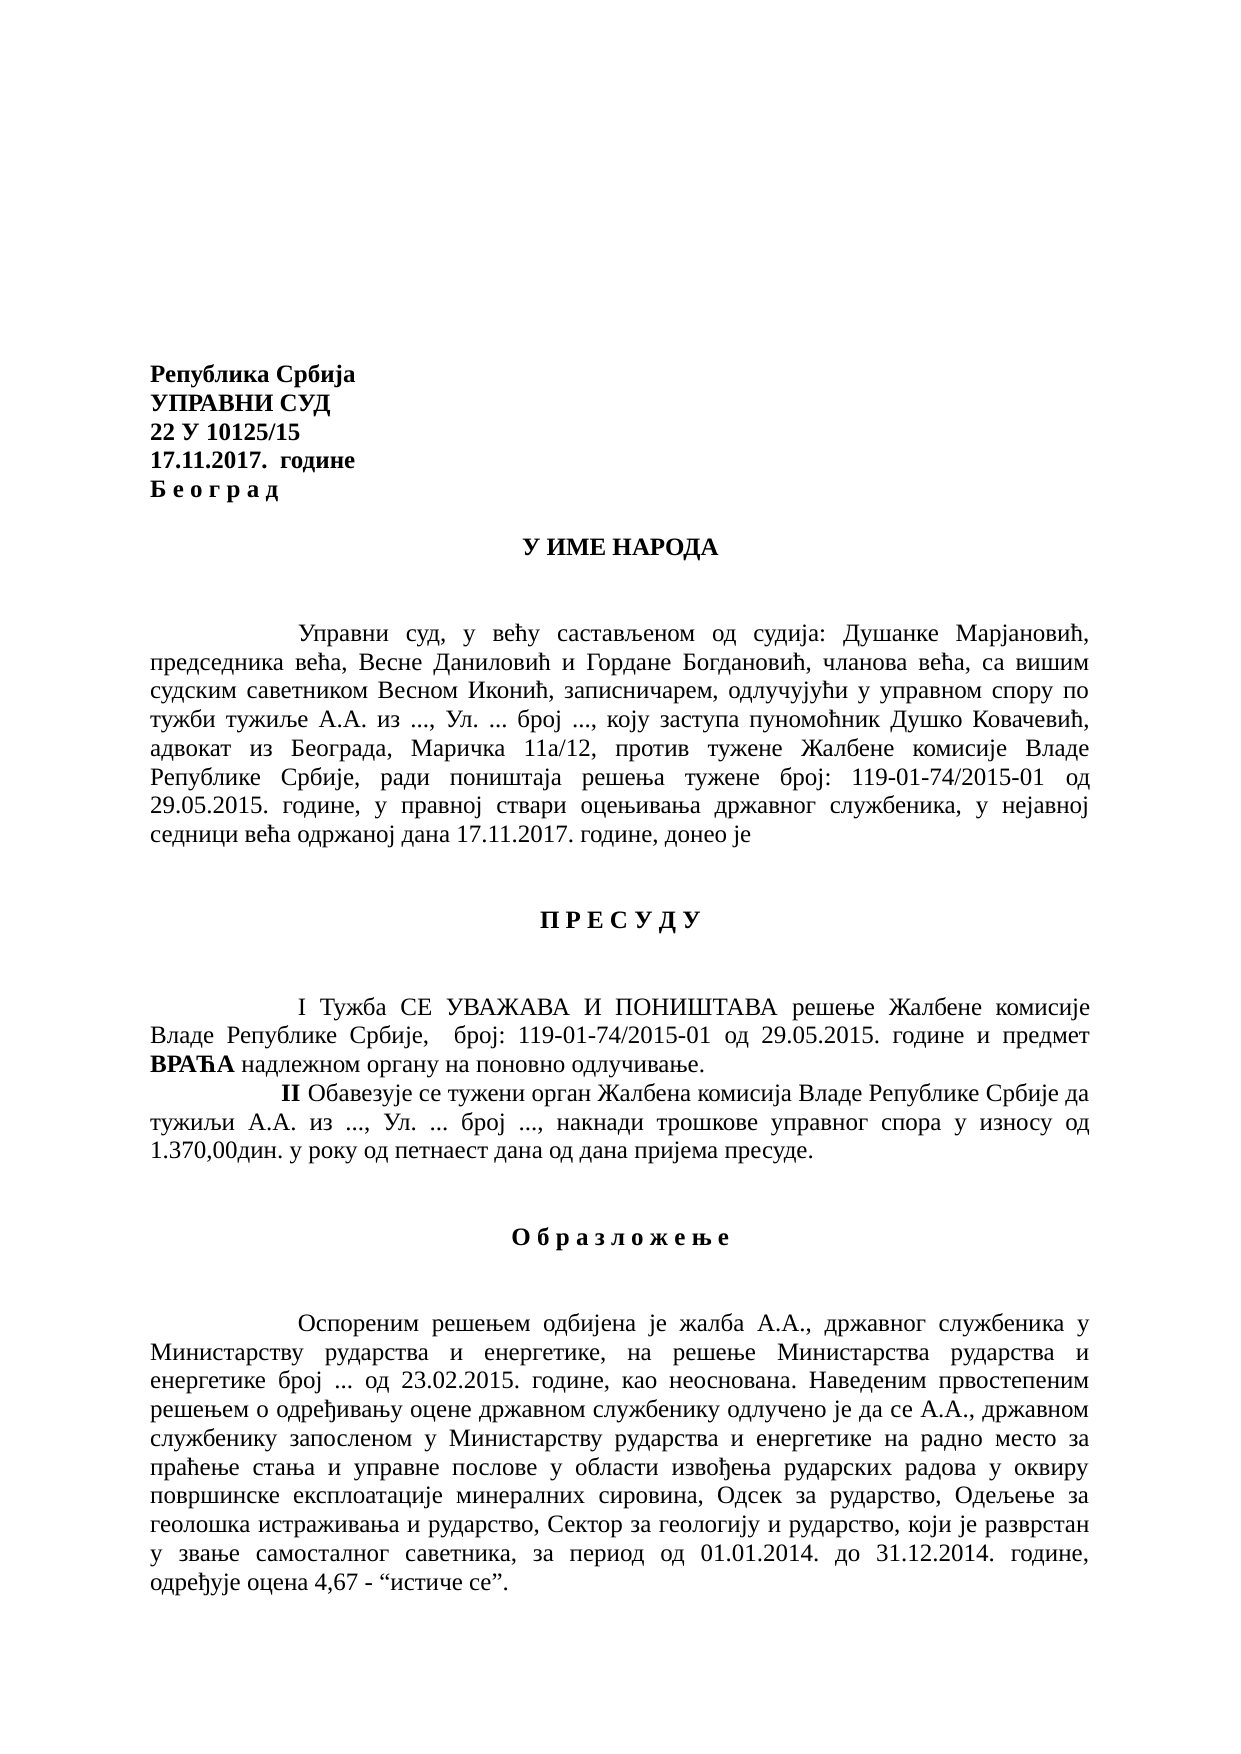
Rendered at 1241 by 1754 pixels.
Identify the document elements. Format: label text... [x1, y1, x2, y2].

text У ИМЕ НАРОДА [150, 532, 1090, 560]
text Б е о г р а д [150, 474, 1090, 503]
text 17.11.2017. године [150, 445, 1090, 474]
text II Обавезује се тужени орган Жалбена комисија Владе Републике Србије да тужиљи А.А. из ..., Ул. ... број ..., накнади трошкове управног спора у износу од 1.370,00дин. у року од петнаест дана од дана пријема пресуде. [150, 1078, 1090, 1164]
text Управни суд, у већу састављеном од судија: Душанке Марјановић, председника већа, Весне Даниловић и Гордане Богдановић, чланова већа, са вишим судским саветником Весном Иконић, записничарем, одлучујући у управном спору по тужби тужиље А.А. из ..., Ул. ... број ..., коју заступа пуномоћник Душко Ковачевић, адвокат из Београда, Маричка 11а/12, против тужене Жалбене комисије Владе Републике Србије, ради поништаја решења тужене број: 119-01-74/2015-01 од 29.05.2015. године, у правној ствари оцењивања државног службеника, у нејавној седници већа одржаној дана 17.11.2017. године, донео је [150, 618, 1090, 848]
text Оспореним решењем одбијена је жалба А.А., државног службеника у Министарству рударства и енергетике, на решење Министарства рударства и енергетике број ... од 23.02.2015. године, као неоснована. Наведеним првостепеним решењем о одређивању оцене државном службенику одлучено је да се А.А., државном службенику запосленом у Министарству рударства и енергетике на радно место за праћење стања и управне послове у области извођења рударских радова у оквиру површинске експлоатације минералних сировина, Одсек за рударство, Одељење за геолошка истраживања и рударство, Сектор за геологију и рударство, који је разврстан у звање самосталног саветника, за период од 01.01.2014. до 31.12.2014. године, одређује оцена 4,67 - “истиче се”. [150, 1308, 1090, 1595]
text 22 У 10125/15 [150, 417, 1090, 445]
text Република Србија [150, 148, 1090, 388]
text УПРАВНИ СУД [150, 388, 1090, 417]
text П Р Е С У Д У [150, 905, 1090, 934]
text О б р а з л о ж е њ е [150, 1222, 1090, 1250]
text I Тужба СЕ УВАЖАВА И ПОНИШТАВА решење Жалбене комисије Владе Републике Србије, број: 119-01-74/2015-01 од 29.05.2015. године и предмет ВРАЋА надлежном органу на поновно одлучивање. [150, 992, 1090, 1078]
